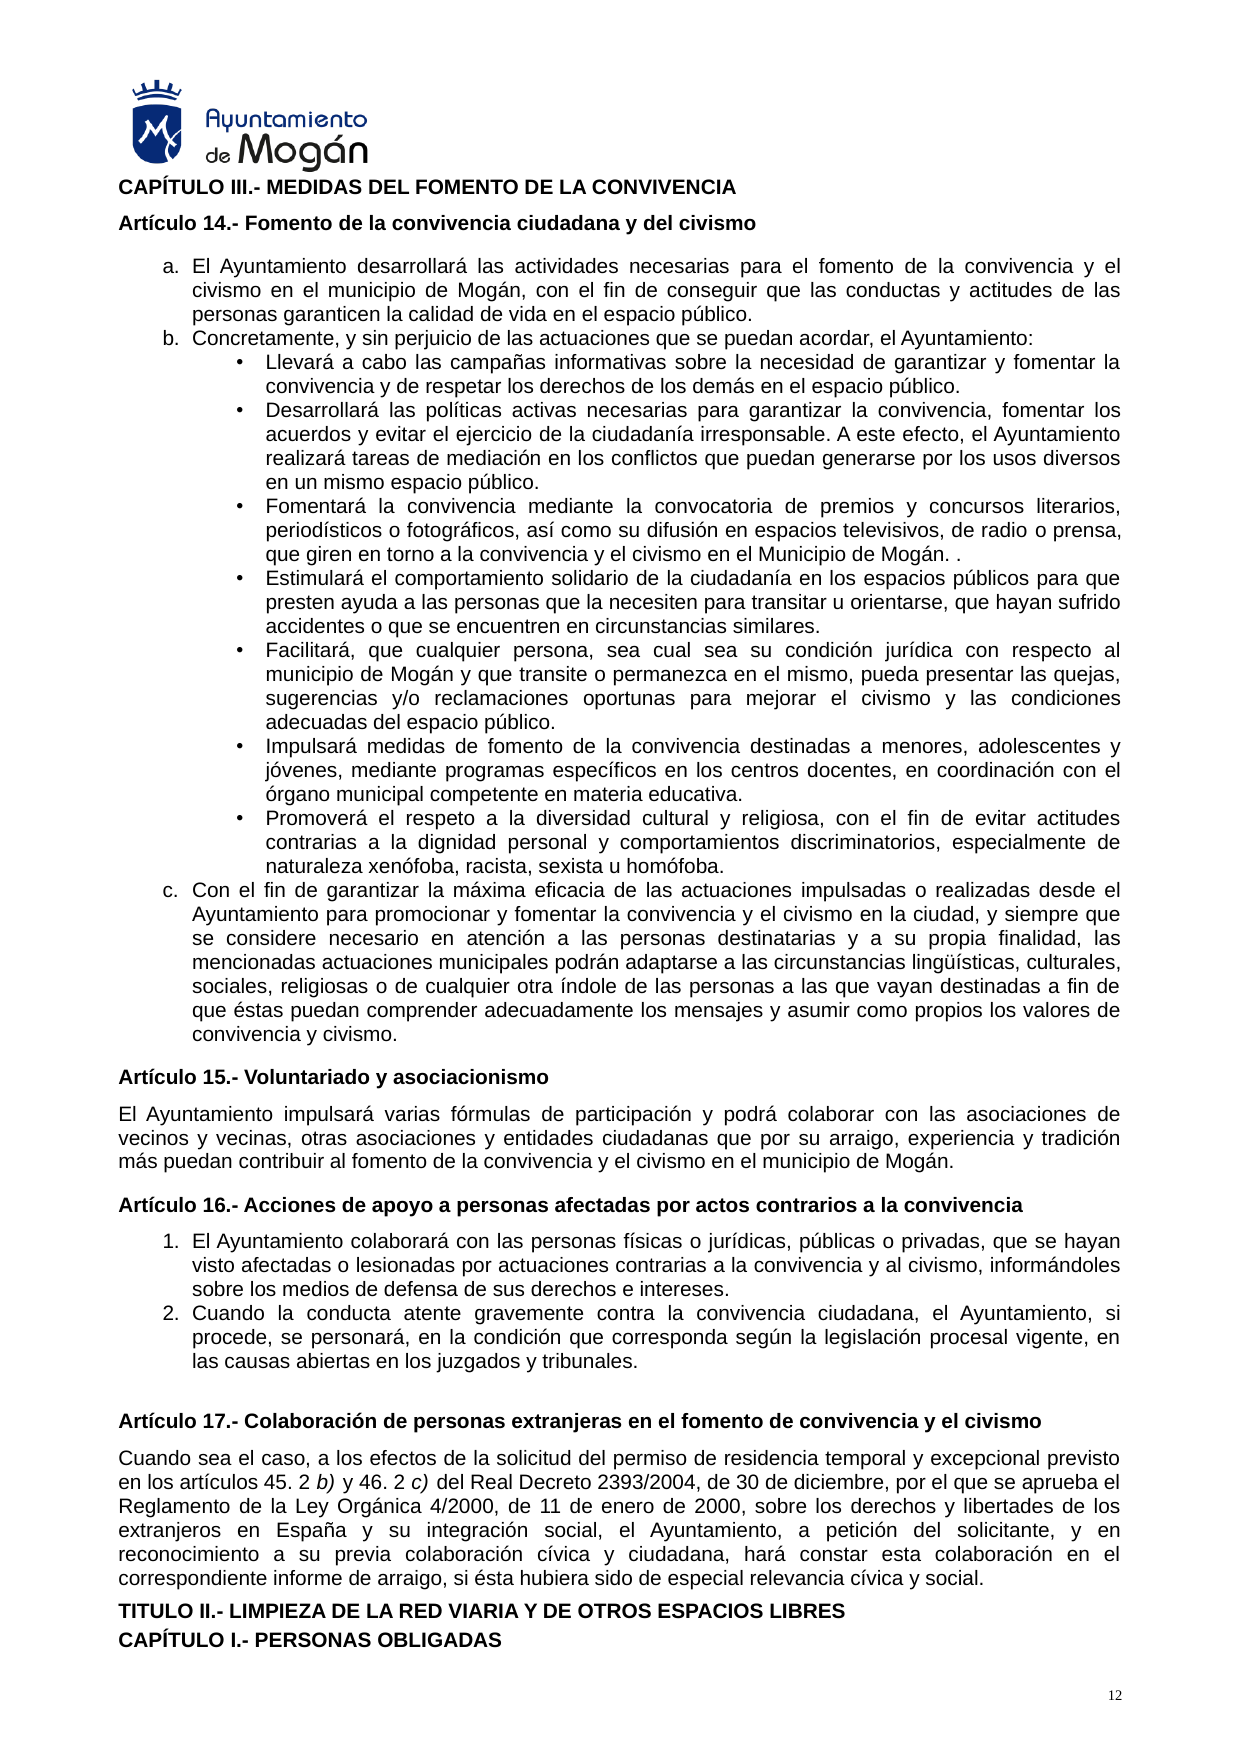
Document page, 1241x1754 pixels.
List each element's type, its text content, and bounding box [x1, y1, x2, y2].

subtitle Artículo 15.- Voluntariado y asociacionismo [118, 1065, 1122, 1089]
list Estimulará el comportamiento solidario de la ciudadanía en los espacios públicos para que presten ayuda a las personas que la necesiten para transitar u orientarse, que hayan sufrido accidentes o que se encuentren en circunstancias similares. [236, 566, 1122, 638]
list Cuando la conducta atente gravemente contra la convivencia ciudadana, el Ayuntamiento, si procede, se personará, en la condición que corresponda según la legislación procesal vigente, en las causas abiertas en los juzgados y tribunales. [162, 1301, 1122, 1373]
list El Ayuntamiento desarrollará las actividades necesarias para el fomento de la convivencia y el civismo en el municipio de Mogán, con el fin de conseguir que las conductas y actitudes de las personas garanticen la calidad de vida en el espacio público. [162, 254, 1122, 326]
text Artículo 14.- Fomento de la convivencia ciudadana y del civismo [118, 211, 1122, 235]
text TITULO II.- LIMPIEZA DE LA RED VIARIA Y DE OTROS ESPACIOS LIBRES [118, 1599, 1122, 1623]
list Fomentará la convivencia mediante la convocatoria de premios y concursos literarios, periodísticos o fotográficos, así como su difusión en espacios televisivos, de radio oprensa, que giren en torno a la convivencia y el civismo en el Municipio de Mogán. . [236, 494, 1122, 566]
list Promoverá el respeto a la diversidad cultural y religiosa, con el fin de evitar actitudes contrarias a la dignidad personal y comportamientos discriminatorios, especialmente de naturaleza xenófoba, racista, sexista u homófoba. [236, 806, 1122, 878]
list El Ayuntamiento colaborará con las personas físicas o jurídicas, públicas o privadas, que se hayan visto afectadas o lesionadas por actuaciones contrarias a la convivencia y al civismo, informándoles sobre los medios de defensa de sus derechos e intereses. [162, 1229, 1122, 1301]
list Impulsará medidas de fomento de la convivencia destinadas a menores, adolescentes y jóvenes, mediante programas específicos en los centros docentes, en coordinación con el órgano municipal competente en materia educativa. [236, 734, 1122, 806]
list Concretamente, y sin perjuicio de las actuaciones que se puedan acordar, el Ayuntamiento: [162, 326, 1122, 350]
subtitle CAPÍTULO III.- MEDIDAS DEL FOMENTO DE LA CONVIVENCIA [118, 175, 1122, 199]
picture [212, 182, 220, 190]
picture [322, 182, 329, 190]
picture [301, 182, 308, 190]
list Con el fin de garantizar la máxima eficacia de las actuaciones impulsadas o realizadas desde el Ayuntamiento para promocionar y fomentar la convivencia y el civismo en la ciudad, y siempre que se considere necesario en atención a las personas destinatarias y a su propia finalidad, las mencionadas actuaciones municipales podrán adaptarse a las circunstancias lingüísticas, culturales, sociales, religiosas o de cualquier otra índole de las personas a las que vayan destinadas a fin de que éstas puedan comprender adecuadamente los mensajes y asumir como propios los valores de convivencia y civismo. [162, 878, 1122, 1045]
list Desarrollará las políticas activas necesarias para garantizar la convivencia, fomentar los acuerdos y evitar el ejercicio de la ciudadanía irresponsable. A este efecto, el Ayuntamiento realizará tareas de mediación en los conflictos que puedan generarse por los usos diversos en un mismo espacio público. [236, 398, 1122, 494]
list Facilitará, que cualquier persona, sea cual sea su condición jurídica con respecto al municipio de Mogán y que transite o permanezca en el mismo, pueda presentar las quejas, sugerencias y/o reclamaciones oportunas para mejorar el civismo y las condiciones adecuadas del espacio público. [236, 638, 1122, 734]
picture [176, 182, 181, 190]
picture [117, 58, 385, 190]
list Llevará a cabo las campañas informativas sobre la necesidad de garantizar y fomentar la convivencia y de respetar los derechos de los demás en el espacio público. [236, 350, 1122, 398]
picture [372, 182, 379, 190]
text Cuando sea el caso, a los efectos de la solicitud del permiso de residencia temporal y excepcional previsto en los artículos 45. 2 b) y 46. 2 c) del Real Decreto 2393/2004, de 30 de diciembre, por el que se aprueba el Reglamento de la Ley Orgánica 4/2000, de 11 de enero de 2000, sobre los derechos y libertades de los extranjeros en España y su integración social, el Ayuntamiento, a petición del solicitante, y en reconocimiento a su previa colaboración cívica y ciudadana, hará constar esta colaboración en el correspondiente informe de arraigo, si ésta hubiera sido de especial relevancia cívica y social. [118, 1446, 1122, 1589]
subtitle Artículo 17.- Colaboración de personas extranjeras en el fomento de convivencia y el civismo [118, 1409, 1122, 1433]
text El Ayuntamiento impulsará varias fórmulas de participación y podrá colaborar con las asociaciones de vecinos y vecinas, otras asociaciones y entidades ciudadanas que por su arraigo, experiencia y tradición más puedan contribuir al fomento de la convivencia y el civismo en el municipio de Mogán. [118, 1101, 1122, 1173]
subtitle CAPÍTULO I.- PERSONAS OBLIGADAS [118, 1628, 1122, 1652]
subtitle Artículo 16.- Acciones de apoyo a personas afectadas por actos contrarios a la convivencia [118, 1193, 1122, 1217]
